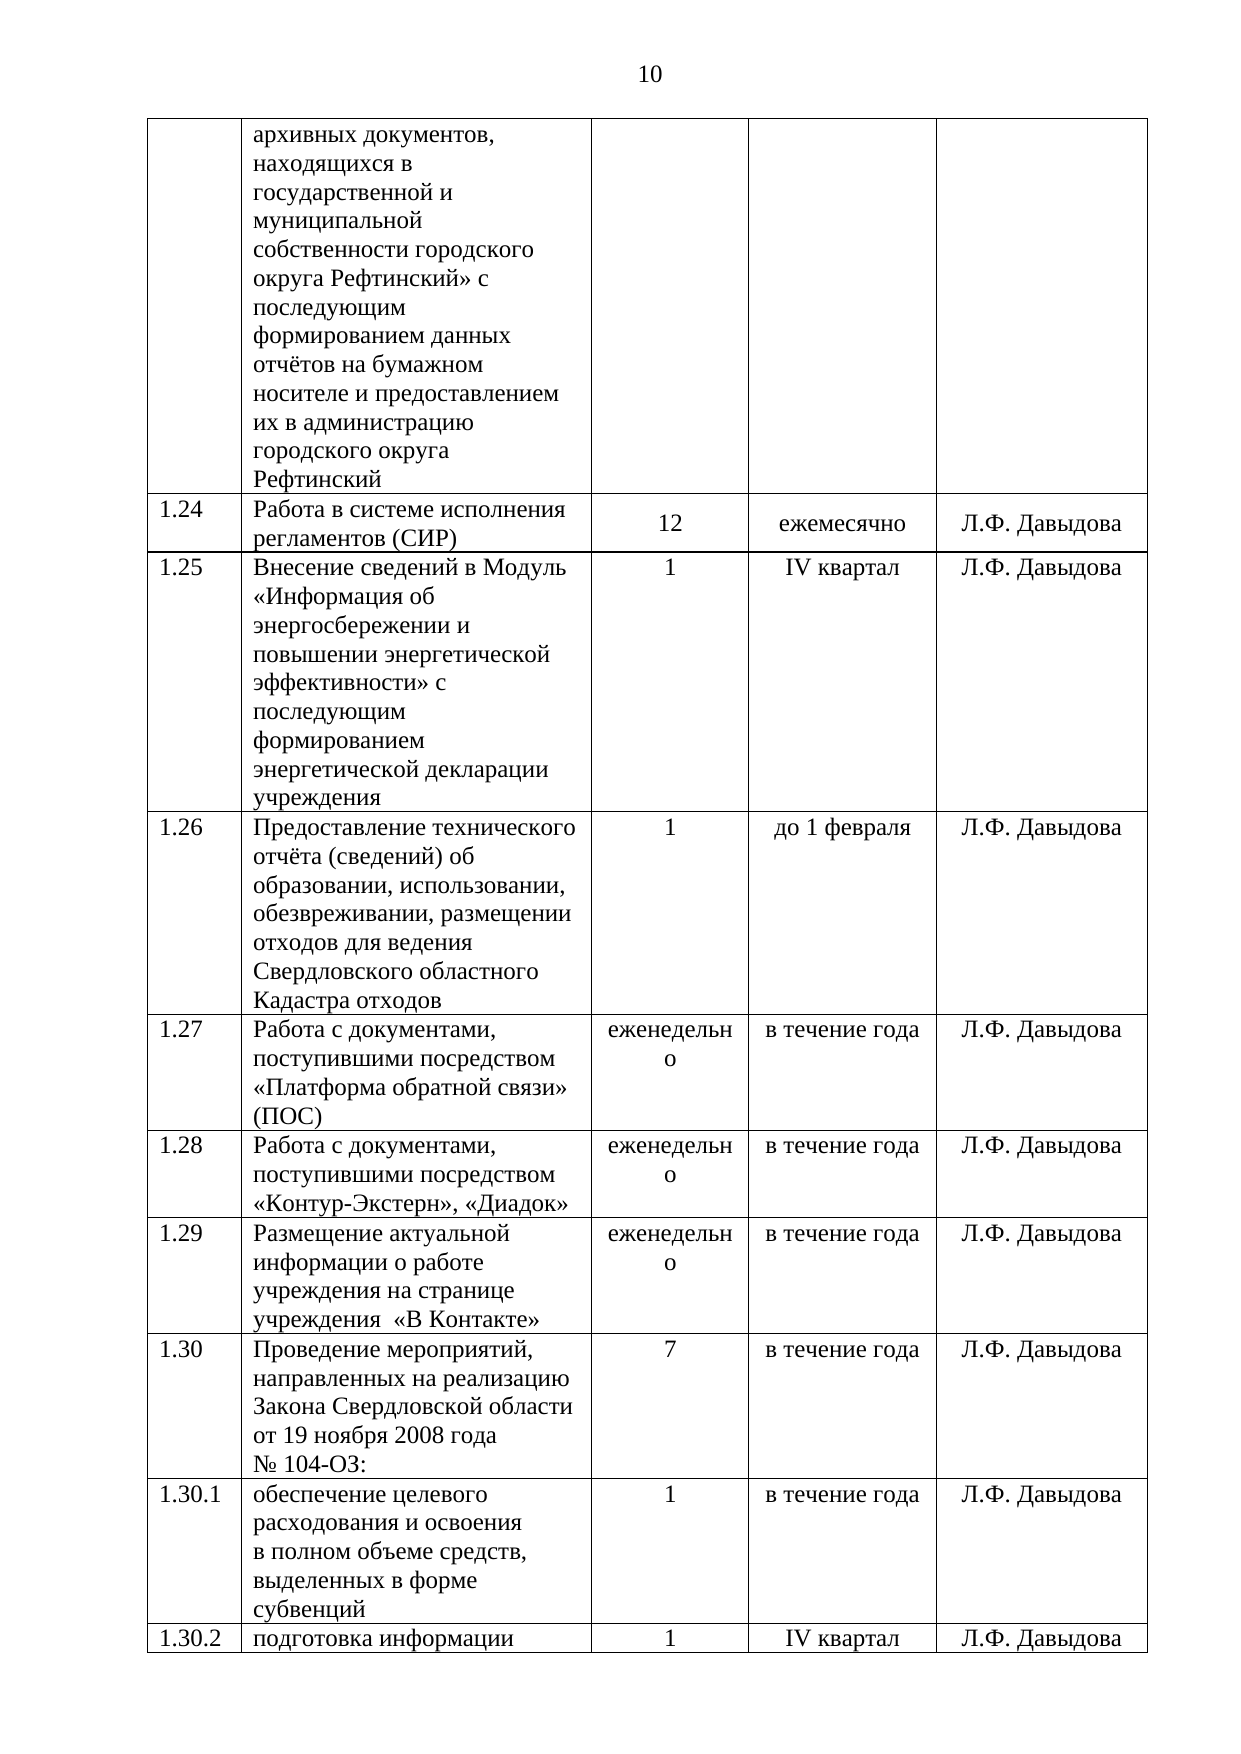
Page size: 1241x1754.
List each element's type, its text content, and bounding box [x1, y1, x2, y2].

table_cell Проведение мероприятий, направленных на реализацию Закона Свердловской области от 19 ноября 2008 года № 104-ОЗ: [242, 1334, 591, 1478]
table_cell 1.25 [148, 553, 241, 811]
table_cell в течение года [749, 1479, 936, 1622]
table_cell [1148, 118, 1152, 493]
table_cell архивных документов, находящихся в государственной и муниципальной собственности городского округа Рефтинский» с последующим формированием данных отчётов на бумажном носителе и предоставлением их в администрацию городского округа Рефтинский [242, 119, 591, 493]
table_cell [1148, 1478, 1152, 1622]
table_cell 1 [592, 812, 748, 1013]
table_cell Работа с документами, поступившими посредством «Платформа обратной связи» (ПОС) [242, 1015, 591, 1129]
table_cell Л.Ф. Давыдова [937, 1479, 1147, 1622]
table_cell Внесение сведений в Модуль «Информация об энергосбережении и повышении энергетической эффективности» с последующим формированием энергетической декларации учреждения [242, 553, 591, 811]
table_cell [1148, 1623, 1152, 1652]
table_cell 1.27 [148, 1015, 241, 1129]
table_cell еженедельно [592, 1131, 748, 1217]
table_cell 7 [592, 1334, 748, 1478]
table_cell Размещение актуальной информации о работе учреждения на странице учреждения «В Контакте» [242, 1218, 591, 1333]
table_cell Л.Ф. Давыдова [937, 812, 1147, 1013]
table_cell Л.Ф. Давыдова [937, 1218, 1147, 1333]
table_cell до 1 февраля [749, 812, 936, 1013]
table_cell [1148, 1014, 1152, 1129]
table_cell [937, 119, 1147, 493]
table_cell [1148, 811, 1152, 1013]
table_cell еженедельно [592, 1218, 748, 1333]
table_cell Л.Ф. Давыдова [937, 1131, 1147, 1217]
table_cell 1.29 [148, 1218, 241, 1333]
table_cell 1 [592, 1479, 748, 1622]
table_cell 1.30.2 [148, 1624, 241, 1652]
table_cell Л.Ф. Давыдова [937, 494, 1147, 551]
table_cell [592, 119, 748, 493]
table_cell Работа в системе исполнения регламентов (СИР) [242, 494, 591, 551]
table_cell 1.30 [148, 1334, 241, 1478]
table_cell 12 [592, 494, 748, 551]
table_cell IV квартал [749, 1624, 936, 1652]
table_cell [749, 119, 936, 493]
table_cell еженедельно [592, 1015, 748, 1129]
table_cell Л.Ф. Давыдова [937, 553, 1147, 811]
table_cell [1148, 551, 1152, 811]
table_cell [148, 119, 241, 493]
table_cell 1.26 [148, 812, 241, 1013]
table_cell в течение года [749, 1131, 936, 1217]
table_cell 1.24 [148, 494, 241, 551]
table_cell в течение года [749, 1015, 936, 1129]
table_cell [1148, 1130, 1152, 1217]
table_cell 1 [592, 1624, 748, 1652]
table_cell [1148, 1333, 1152, 1478]
table_cell [1148, 493, 1152, 551]
table_cell IV квартал [749, 553, 936, 811]
table_cell Л.Ф. Давыдова [937, 1334, 1147, 1478]
table_cell в течение года [749, 1334, 936, 1478]
table_cell подготовка информации [242, 1624, 591, 1652]
table_cell [1148, 1217, 1152, 1333]
table_cell Предоставление технического отчёта (сведений) об образовании, использовании, обезвреживании, размещении отходов для ведения Свердловского областного Кадастра отходов [242, 812, 591, 1013]
table_cell Работа с документами, поступившими посредством «Контур-Экстерн», «Диадок» [242, 1131, 591, 1217]
table_cell в течение года [749, 1218, 936, 1333]
table_cell Л.Ф. Давыдова [937, 1624, 1147, 1652]
table_cell 1.28 [148, 1131, 241, 1217]
table_cell обеспечение целевого расходования и освоения в полном объеме средств, выделенных в форме субвенций [242, 1479, 591, 1622]
table_cell Л.Ф. Давыдова [937, 1015, 1147, 1129]
table_cell 1 [592, 553, 748, 811]
table_cell ежемесячно [749, 494, 936, 551]
table_cell 1.30.1 [148, 1479, 241, 1622]
